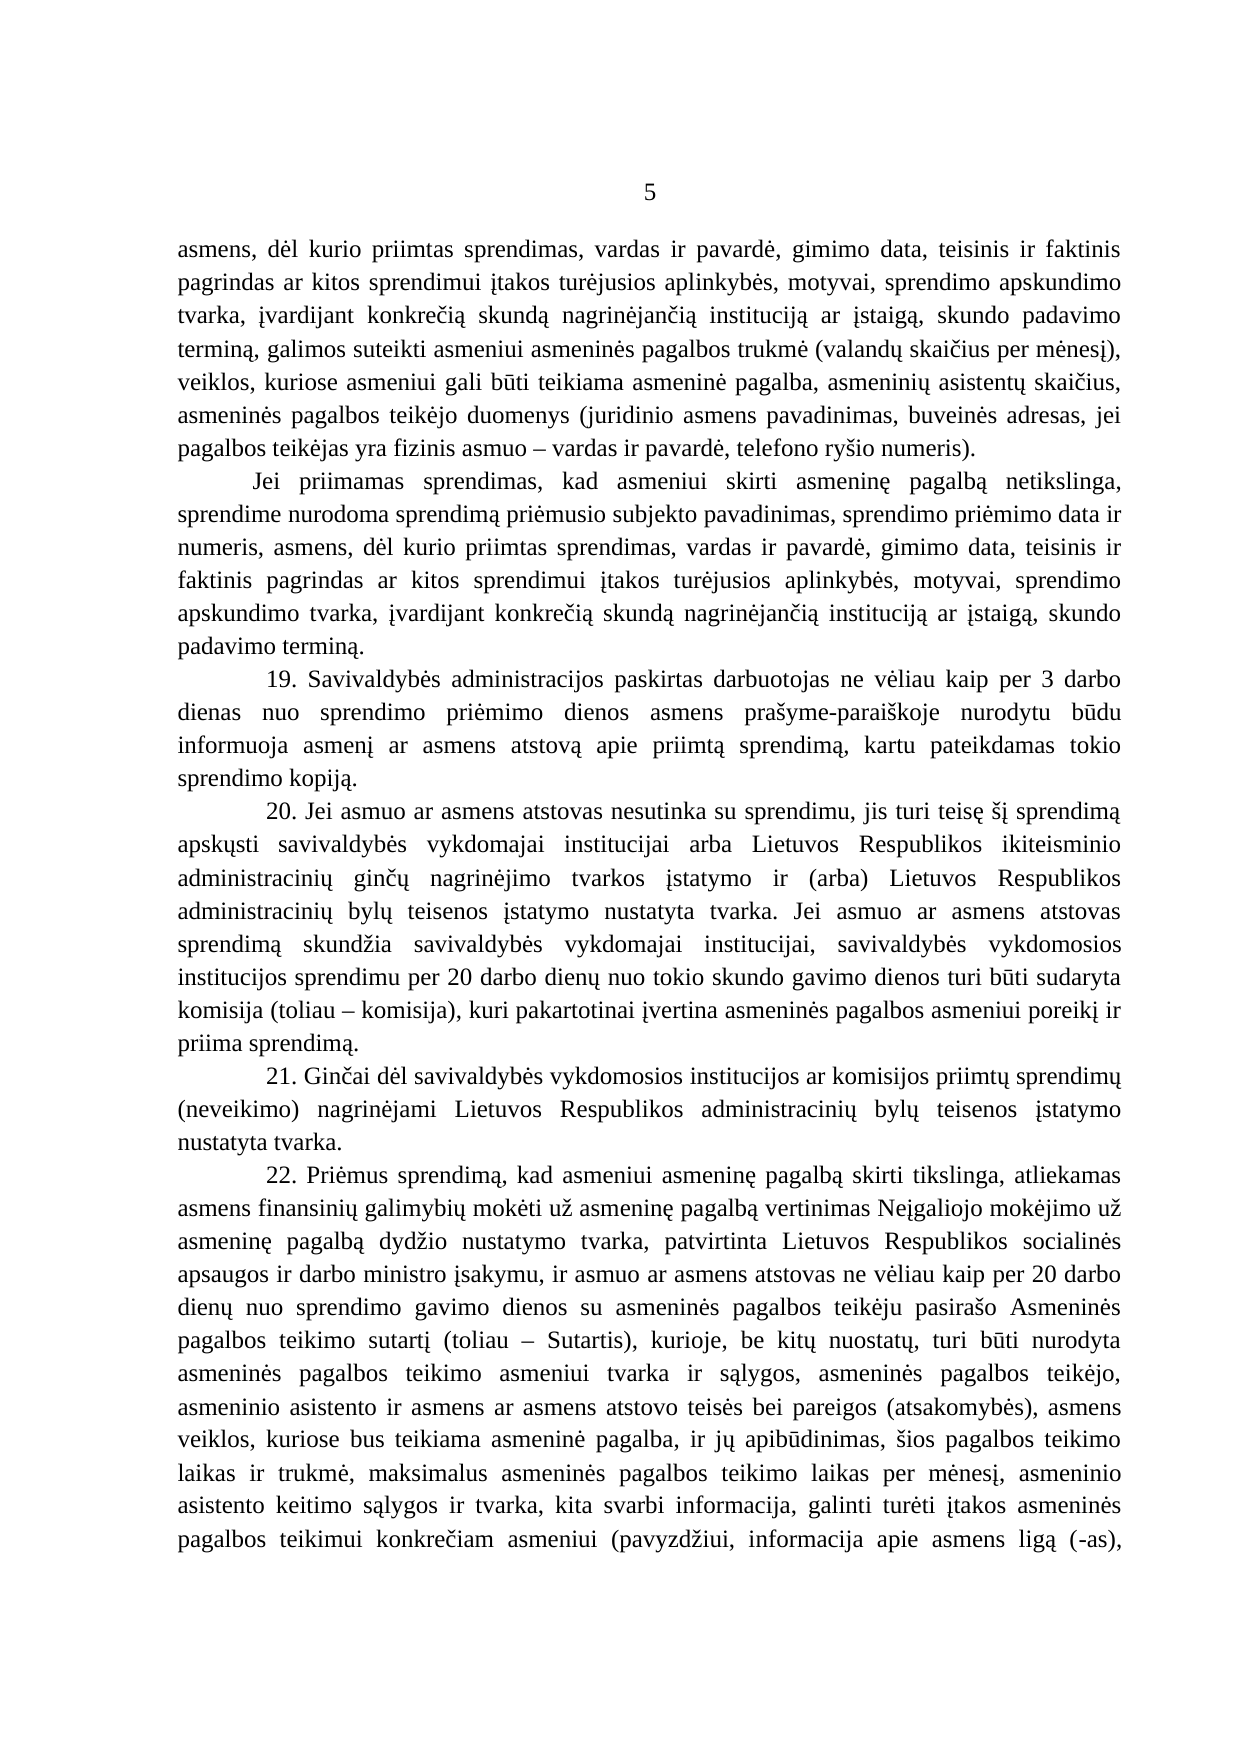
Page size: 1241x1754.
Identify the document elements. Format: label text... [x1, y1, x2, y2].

text 21. Ginčai dėl savivaldybės vykdomosios institucijos ar komisijos priimtų sprendimų (neveikimo) nagrinėjami Lietuvos Respublikos administracinių bylų teisenos įstatymo nustatyta tvarka. [177, 1061, 1122, 1156]
text 22. Priėmus sprendimą, kad asmeniui asmeninę pagalbą skirti tikslinga, atliekamas asmens finansinių galimybių mokėti už asmeninę pagalbą vertinimas Neįgaliojo mokėjimo už asmeninę pagalbą dydžio nustatymo tvarka, patvirtinta Lietuvos Respublikos socialinės apsaugos ir darbo ministro įsakymu, ir asmuo ar asmens atstovas ne vėliau kaip per 20 darbo dienų nuo sprendimo gavimo dienos su asmeninės pagalbos teikėju pasirašo Asmeninės pagalbos teikimo sutartį (toliau – Sutartis), kurioje, be kitų nuostatų, turi būti nurodyta asmeninės pagalbos teikimo asmeniui tvarka ir sąlygos, asmeninės pagalbos teikėjo, asmeninio asistento ir asmens ar asmens atstovo teisės bei pareigos (atsakomybės), asmens veiklos, kuriose bus teikiama asmeninė pagalba, ir jų apibūdinimas, šios pagalbos teikimo laikas ir trukmė, maksimalus asmeninės pagalbos teikimo laikas per mėnesį, asmeninio asistento keitimo sąlygos ir tvarka, kita svarbi informacija, galinti turėti įtakos asmeninės pagalbos teikimui konkrečiam asmeniui (pavyzdžiui, informacija apie asmens ligą (‑as), [177, 1160, 1122, 1552]
text asmens, dėl kurio priimtas sprendimas, vardas ir pavardė, gimimo data, teisinis ir faktinis pagrindas ar kitos sprendimui įtakos turėjusios aplinkybės, motyvai, sprendimo apskundimo tvarka, įvardijant konkrečią skundą nagrinėjančią instituciją ar įstaigą, skundo padavimo terminą, galimos suteikti asmeniui asmeninės pagalbos trukmė (valandų skaičius per mėnesį), veiklos, kuriose asmeniui gali būti teikiama asmeninė pagalba, asmeninių asistentų skaičius, asmeninės pagalbos teikėjo duomenys (juridinio asmens pavadinimas, buveinės adresas, jei pagalbos teikėjas yra fizinis asmuo – vardas ir pavardė, telefono ryšio numeris). [177, 234, 1122, 462]
text 20. Jei asmuo ar asmens atstovas nesutinka su sprendimu, jis turi teisę šį sprendimą apskųsti savivaldybės vykdomajai institucijai arba Lietuvos Respublikos ikiteisminio administracinių ginčų nagrinėjimo tvarkos įstatymo ir (arba) Lietuvos Respublikos administracinių bylų teisenos įstatymo nustatyta tvarka. Jei asmuo ar asmens atstovas sprendimą skundžia savivaldybės vykdomajai institucijai, savivaldybės vykdomosios institucijos sprendimu per 20 darbo dienų nuo tokio skundo gavimo dienos turi būti sudaryta komisija (toliau – komisija), kuri pakartotinai įvertina asmeninės pagalbos asmeniui poreikį ir priima sprendimą. [177, 796, 1122, 1057]
text 19. Savivaldybės administracijos paskirtas darbuotojas ne vėliau kaip per 3 darbo dienas nuo sprendimo priėmimo dienos asmens prašyme-paraiškoje nurodytu būdu informuoja asmenį ar asmens atstovą apie priimtą sprendimą, kartu pateikdamas tokio sprendimo kopiją. [177, 664, 1122, 792]
text Jei priimamas sprendimas, kad asmeniui skirti asmeninę pagalbą netikslinga, sprendime nurodoma sprendimą priėmusio subjekto pavadinimas, sprendimo priėmimo data ir numeris, asmens, dėl kurio priimtas sprendimas, vardas ir pavardė, gimimo data, teisinis ir faktinis pagrindas ar kitos sprendimui įtakos turėjusios aplinkybės, motyvai, sprendimo apskundimo tvarka, įvardijant konkrečią skundą nagrinėjančią instituciją ar įstaigą, skundo padavimo terminą. [177, 466, 1122, 660]
